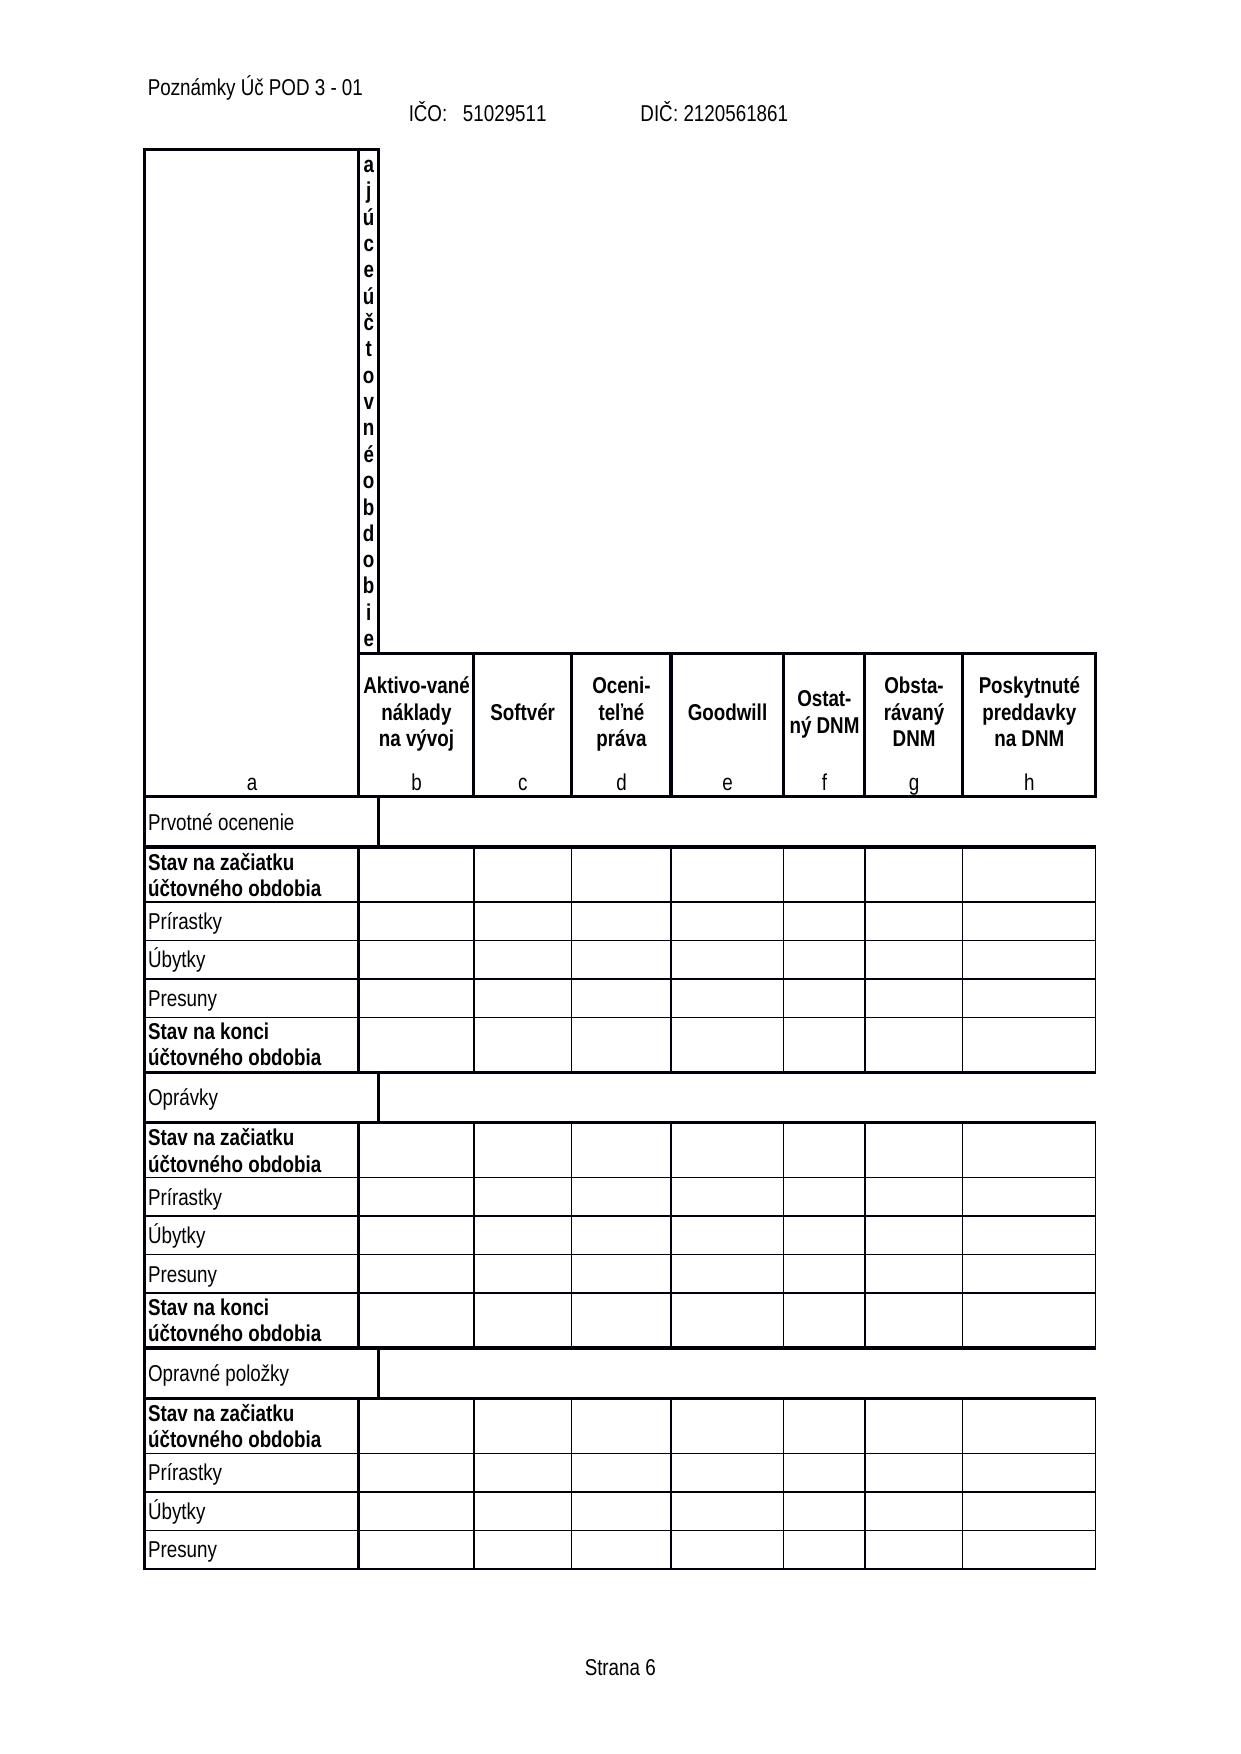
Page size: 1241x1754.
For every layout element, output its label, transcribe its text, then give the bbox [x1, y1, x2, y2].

table_cell [784, 1255, 864, 1292]
table_cell [572, 980, 670, 1016]
table_cell c [475, 769, 570, 795]
table_cell [360, 1400, 473, 1453]
table_cell [963, 1454, 1095, 1491]
table_cell Obsta- rávaný DNM [866, 655, 961, 769]
table_cell Goodwill [673, 655, 782, 769]
table_cell [475, 1255, 571, 1292]
table_cell [866, 1531, 962, 1568]
table_cell [866, 941, 962, 978]
table_cell [963, 1018, 1095, 1071]
table_cell [672, 1493, 783, 1529]
table_cell [360, 1454, 473, 1491]
table_cell [475, 1018, 571, 1071]
table_cell [672, 1217, 783, 1254]
table_cell [672, 1294, 783, 1346]
table_cell [784, 1454, 864, 1491]
table_cell [572, 1400, 670, 1453]
table_cell [866, 1178, 962, 1215]
table_cell [866, 903, 962, 939]
table_cell [475, 1178, 571, 1215]
table_cell [963, 1531, 1095, 1568]
table_cell [866, 1454, 962, 1491]
table_cell [784, 849, 864, 901]
table_cell [672, 1531, 783, 1568]
table_cell d [573, 769, 669, 795]
table_cell [360, 1018, 473, 1071]
table_cell [963, 1493, 1095, 1529]
table_cell [360, 1217, 473, 1254]
table_cell [360, 1531, 473, 1568]
table_cell [784, 1018, 864, 1071]
table_cell [360, 1178, 473, 1215]
table_cell Prírastky [146, 903, 357, 939]
table_cell [963, 1178, 1095, 1215]
table_cell [963, 849, 1095, 901]
table_cell [672, 980, 783, 1016]
table_cell Úbytky [146, 1493, 357, 1529]
table_cell Oceni-teľné práva [573, 655, 669, 769]
table_cell [360, 1493, 473, 1529]
table_cell [360, 1294, 473, 1346]
table_cell e [673, 769, 782, 795]
table_cell [672, 1124, 783, 1177]
table_cell [360, 980, 473, 1016]
table_cell [360, 1255, 473, 1292]
table_cell [475, 1217, 571, 1254]
table_cell [475, 1400, 571, 1453]
table_cell [360, 849, 473, 901]
table_cell [572, 849, 670, 901]
table_cell [672, 1178, 783, 1215]
table_cell [784, 1400, 864, 1453]
table_cell [572, 903, 670, 939]
table_cell Presuny [146, 1531, 357, 1568]
table_cell h [964, 769, 1094, 795]
table_cell [475, 941, 571, 978]
table_cell [572, 1178, 670, 1215]
table_cell [866, 1124, 962, 1177]
table_cell [866, 1217, 962, 1254]
table_cell [963, 980, 1095, 1016]
table_cell f [785, 769, 863, 795]
table_cell [672, 903, 783, 939]
table_cell Stav na začiatku účtovného obdobia [146, 1400, 357, 1453]
table_cell [475, 980, 571, 1016]
table_cell [672, 1018, 783, 1071]
table_cell [866, 980, 962, 1016]
table_cell [963, 1217, 1095, 1254]
table_cell g [866, 769, 961, 795]
table_cell [963, 903, 1095, 939]
table_cell [784, 1124, 864, 1177]
table_cell Stav na konci účtovného obdobia [146, 1018, 357, 1071]
table_cell Stav na konci účtovného obdobia [146, 1294, 357, 1346]
table_cell [360, 903, 473, 939]
table_cell [572, 1493, 670, 1529]
table_cell [963, 941, 1095, 978]
table_cell [866, 1493, 962, 1529]
table_cell [572, 1294, 670, 1346]
table_cell Prírastky [146, 1178, 357, 1215]
table_cell Prvotné ocenenie [146, 798, 377, 845]
table_cell [572, 1217, 670, 1254]
table_cell [866, 1294, 962, 1346]
table_cell Presuny [146, 980, 357, 1016]
table_cell [672, 849, 783, 901]
table_header [146, 151, 357, 769]
table_cell Stav na začiatku účtovného obdobia [146, 849, 357, 901]
table_cell [963, 1400, 1095, 1453]
table_cell [475, 903, 571, 939]
table_header ajúce účtovné obdobie [360, 151, 377, 652]
table_cell Úbytky [146, 941, 357, 978]
table_cell [784, 980, 864, 1016]
table_cell Opravné položky [146, 1350, 377, 1397]
table_cell [784, 1294, 864, 1346]
table_cell [572, 1255, 670, 1292]
table_cell [784, 903, 864, 939]
table_cell [963, 1294, 1095, 1346]
table_cell [475, 1493, 571, 1529]
table_cell [784, 941, 864, 978]
table_cell b [360, 769, 472, 795]
table_cell Poskytnuté preddavky na DNM [964, 655, 1094, 769]
table_cell [475, 1454, 571, 1491]
table_cell [572, 941, 670, 978]
table_cell [572, 1124, 670, 1177]
table_cell [672, 1454, 783, 1491]
table_cell [866, 1400, 962, 1453]
table_cell [475, 1294, 571, 1346]
table_cell Stav na začiatku účtovného obdobia [146, 1124, 357, 1177]
table_cell Softvér [475, 655, 570, 769]
table_cell [866, 1018, 962, 1071]
table_cell [572, 1531, 670, 1568]
table_cell [572, 1018, 670, 1071]
table_cell [672, 1255, 783, 1292]
table_cell [475, 1124, 571, 1177]
table_cell [572, 1454, 670, 1491]
table_cell [672, 1400, 783, 1453]
table_cell [866, 849, 962, 901]
table_cell a [146, 769, 357, 795]
table_cell [672, 941, 783, 978]
table_cell [475, 849, 571, 901]
table_cell [784, 1531, 864, 1568]
table_cell [360, 1124, 473, 1177]
table_cell [784, 1493, 864, 1529]
table_cell Oprávky [146, 1074, 377, 1121]
table_cell Aktivo-vané náklady na vývoj [360, 655, 472, 769]
table_cell Prírastky [146, 1454, 357, 1491]
table_cell [963, 1255, 1095, 1292]
table_cell [784, 1178, 864, 1215]
table_cell Presuny [146, 1255, 357, 1292]
table_cell Úbytky [146, 1217, 357, 1254]
table_cell [784, 1217, 864, 1254]
table_cell [963, 1124, 1095, 1177]
table_cell [475, 1531, 571, 1568]
table_cell [866, 1255, 962, 1292]
table_cell [360, 941, 473, 978]
table_cell Ostat-ný DNM [785, 655, 863, 769]
